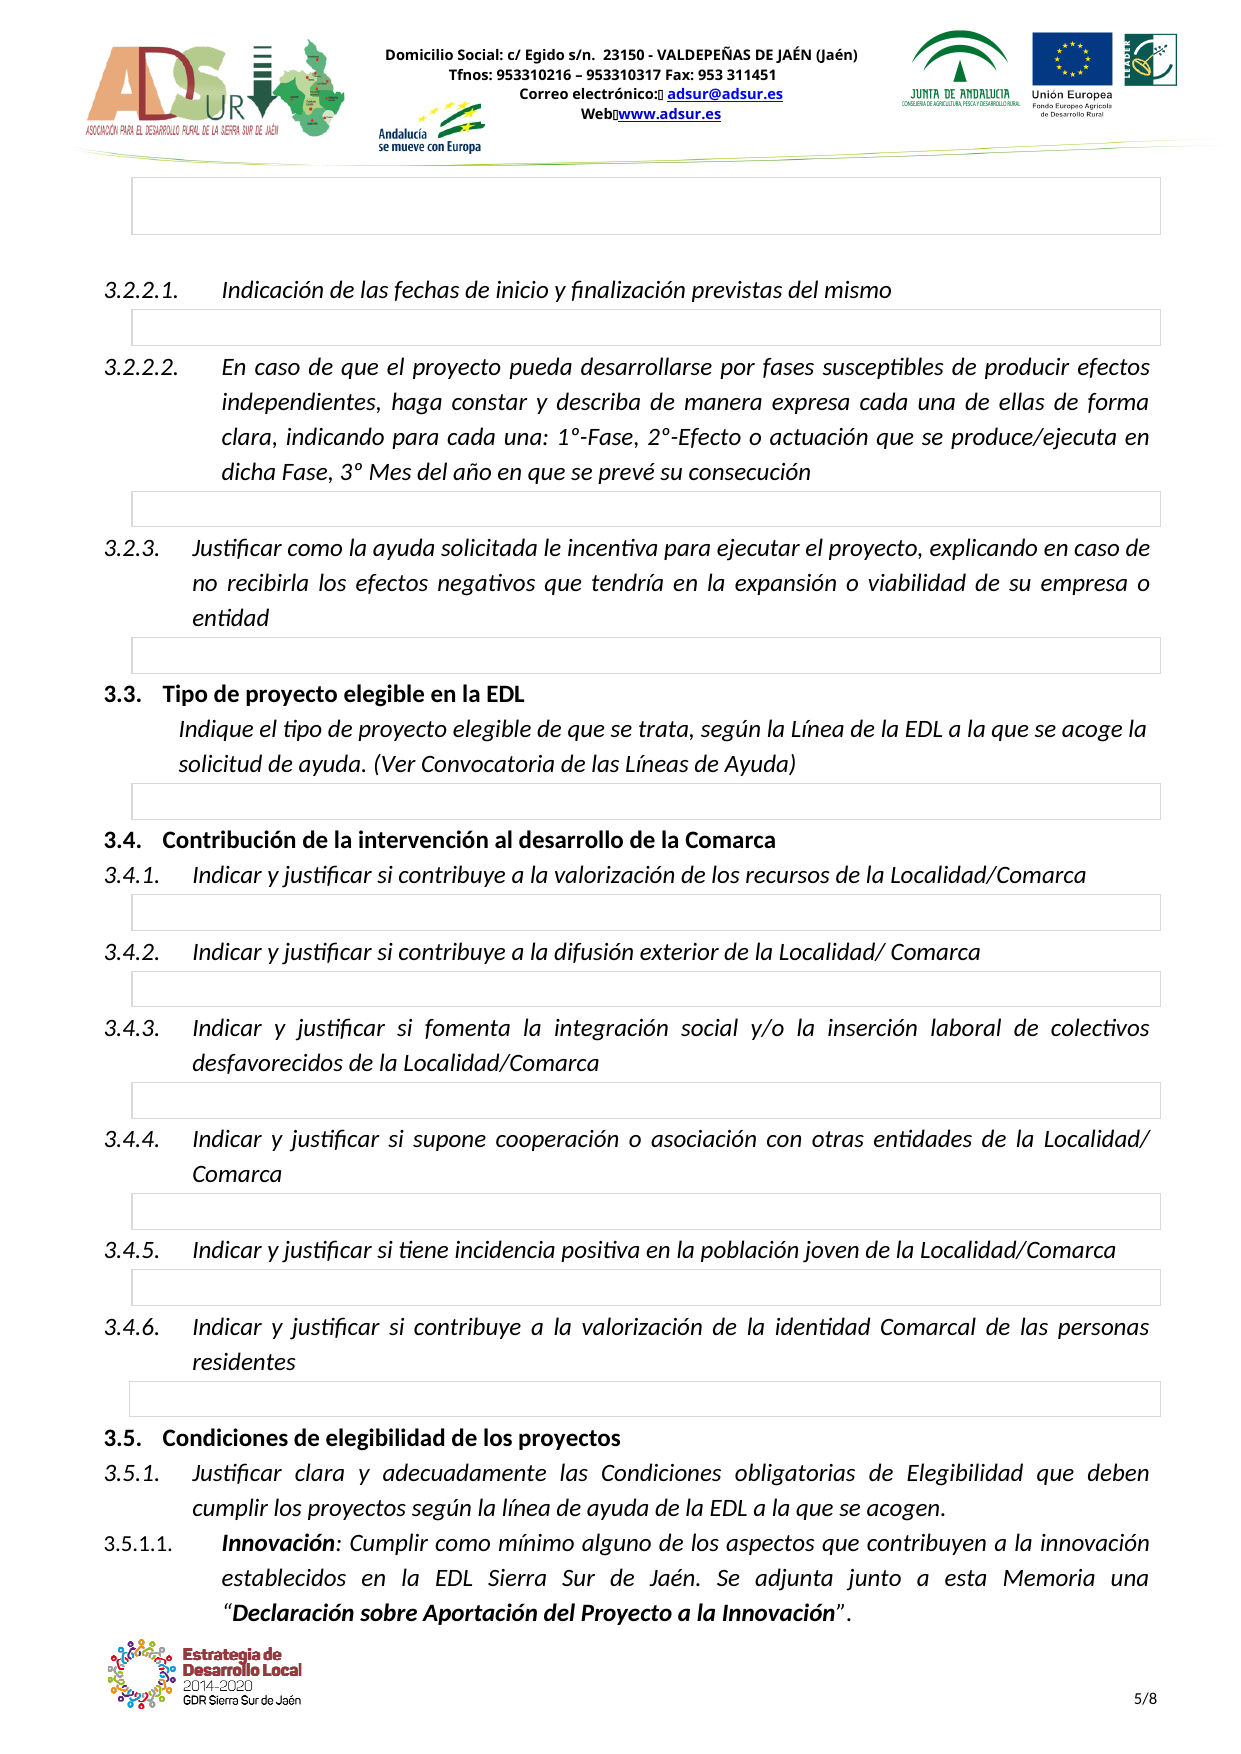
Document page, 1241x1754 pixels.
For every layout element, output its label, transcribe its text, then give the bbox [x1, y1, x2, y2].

list Indique el tipo de proyecto elegible de que se trata, según la Línea de la EDL a la que se acoge la solicitud de ayuda. (Ver Convocatoria de las Líneas de Ayuda) [178, 713, 1152, 779]
list Indicar y justificar si fomenta la integración social y/o la inserción laboral de colectivos desfavorecidos de la Localidad/Comarca [103, 1012, 1152, 1077]
picture [57, 39, 1240, 192]
list Indicar y justificar si contribuye a la difusión exterior de la Localidad/ Comarca [103, 936, 1152, 966]
list Innovación: Cumplir como mínimo alguno de los aspectos que contribuyen a la innovación establecidos en la EDL Sierra Sur de Jaén. Se adjunta junto a esta Memoria una “Declaración sobre Aportación del Proyecto a la Innovación”. [103, 1527, 1152, 1627]
picture [899, 27, 1022, 112]
subtitle Condiciones de elegibilidad de los proyectos [103, 1422, 1152, 1452]
list Indicación de las fechas de inicio y finalización previstas del mismo [103, 274, 1152, 305]
picture [1027, 27, 1180, 119]
list Justificar como la ayuda solicitada le incentiva para ejecutar el proyecto, explicando en caso de no recibirla los efectos negativos que tendría en la expansión o viabilidad de su empresa o entidad [103, 532, 1152, 632]
list En caso de que el proyecto pueda desarrollarse por fases susceptibles de producir efectos independientes, haga constar y describa de manera expresa cada una de ellas de forma clara, indicando para cada una: 1º-Fase, 2º-Efecto o actuación que se produce/ejecuta en dicha Fase, 3º Mes del año en que se prevé su consecución [103, 351, 1152, 486]
list Indicar y justificar si contribuye a la valorización de la identidad Comarcal de las personas residentes [103, 1311, 1152, 1376]
subtitle Tipo de proyecto elegible en la EDL [103, 678, 1152, 709]
list Indicar y justificar si supone cooperación o asociación con otras entidades de la Localidad/ Comarca [103, 1123, 1152, 1189]
list Indicar y justificar si tiene incidencia positiva en la población joven de la Localidad/Comarca [103, 1234, 1152, 1265]
list Justificar clara y adecuadamente las Condiciones obligatorias de Elegibilidad que deben cumplir los proyectos según la línea de ayuda de la EDL a la que se acogen. [103, 1457, 1152, 1522]
picture [107, 1639, 302, 1709]
list Indicar y justificar si contribuye a la valorización de los recursos de la Localidad/Comarca [103, 859, 1152, 890]
subtitle Contribución de la intervención al desarrollo de la Comarca [103, 824, 1152, 855]
picture [133, 178, 1160, 192]
